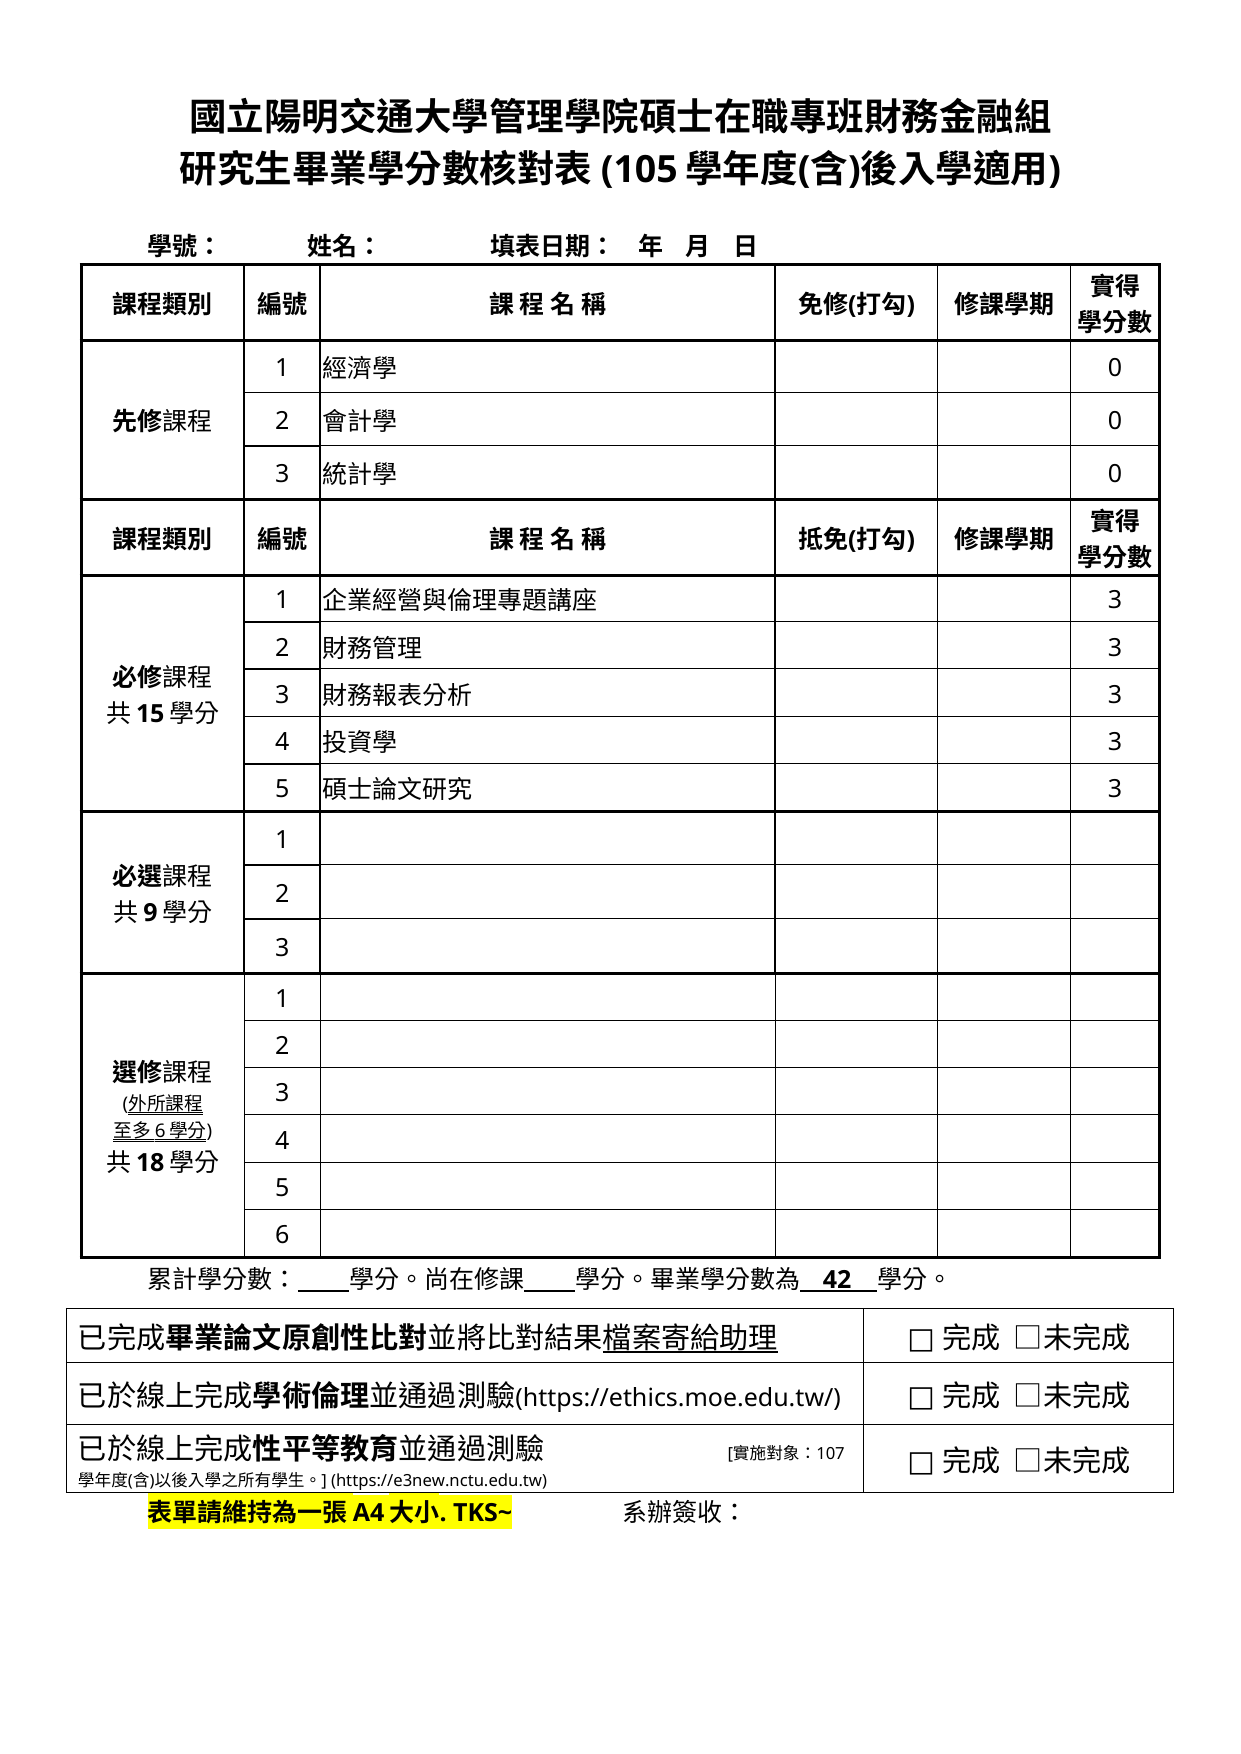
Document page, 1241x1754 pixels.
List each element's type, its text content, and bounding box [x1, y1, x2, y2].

table_cell □ 完成 □未完成 [864, 1425, 1173, 1492]
table_cell 0 [1071, 342, 1158, 392]
table_cell [776, 669, 937, 716]
table_cell [776, 1021, 937, 1067]
table_cell [1071, 1163, 1158, 1209]
table_cell [938, 1115, 1070, 1161]
text 累計學分數： 學分。尚在修課 學分。畢業學分數為 42 學分。 [148, 1259, 1092, 1295]
table_cell [1071, 1068, 1158, 1114]
table_header 課程類別 [83, 266, 243, 339]
table_cell 4 [245, 717, 319, 763]
table_cell 1 [245, 342, 319, 392]
table_cell 修課學期 [938, 501, 1070, 574]
table_cell [776, 919, 937, 972]
table_cell [776, 1068, 937, 1114]
table_cell 3 [1071, 577, 1158, 621]
text 學號： 姓名： 填表日期： 年 月 日 [148, 227, 1108, 263]
table_cell [321, 1210, 775, 1256]
table_cell [1071, 1021, 1158, 1067]
table_cell [938, 669, 1070, 716]
table_header □ 完成 □未完成 [864, 1309, 1173, 1362]
table_cell [321, 865, 774, 918]
table_cell [938, 622, 1070, 668]
table_cell [938, 865, 1070, 918]
table_cell 1 [245, 577, 319, 621]
table_cell 經濟學 [321, 342, 774, 392]
table_cell 1 [245, 975, 320, 1019]
table_cell [938, 393, 1070, 445]
table_cell [321, 813, 774, 864]
table_cell 3 [1071, 764, 1158, 810]
table_cell [776, 393, 937, 445]
table_cell [938, 813, 1070, 864]
table_cell [1071, 813, 1158, 864]
table_cell [938, 1163, 1070, 1209]
table_cell [776, 1210, 937, 1256]
table_header 免修(打勾) [776, 266, 937, 339]
table_cell [321, 1115, 775, 1161]
text 國立陽明交通大學管理學院碩士在職專班財務金融組 [148, 89, 1092, 141]
table_cell 5 [245, 1163, 320, 1209]
table_cell 已於線上完成學術倫理並通過測驗(https://ethics.moe.edu.tw/) [67, 1363, 863, 1424]
table_cell [1071, 1115, 1158, 1161]
table_cell 編號 [245, 501, 319, 574]
table_cell 0 [1071, 393, 1158, 445]
table_cell [776, 865, 937, 918]
table_cell [776, 764, 937, 810]
table_cell 財務報表分析 [321, 669, 774, 716]
table_cell [776, 577, 937, 621]
table_cell [1071, 919, 1158, 972]
table_cell [938, 342, 1070, 392]
table_cell [321, 1068, 775, 1114]
table_cell 5 [245, 765, 319, 810]
table_header 編號 [245, 266, 319, 339]
table_cell 3 [1071, 669, 1158, 716]
table_cell [938, 764, 1070, 810]
table_cell 財務管理 [321, 622, 774, 668]
table_header 已完成畢業論文原創性比對並將比對結果檔案寄給助理 [67, 1309, 863, 1362]
table_cell [776, 717, 937, 763]
table_cell [776, 813, 937, 864]
table_cell 企業經營與倫理專題講座 [321, 577, 774, 621]
table_cell [938, 975, 1070, 1019]
table_cell 課程類別 [83, 501, 243, 574]
table_cell 4 [245, 1115, 320, 1161]
table_cell 2 [245, 1021, 320, 1067]
table_cell [776, 1163, 937, 1209]
table_cell 選修課程 (外所課程 至多6學分) 共18學分 [83, 975, 244, 1256]
table_cell [938, 1210, 1070, 1256]
table_cell 碩士論文研究 [321, 764, 774, 810]
table_cell [321, 1163, 775, 1209]
table_cell [938, 577, 1070, 621]
table_cell 統計學 [321, 446, 774, 498]
table_cell [938, 717, 1070, 763]
table_cell [776, 1115, 937, 1161]
table_cell 課 程 名 稱 [321, 501, 774, 574]
table_cell [321, 975, 775, 1019]
table_cell [776, 446, 937, 498]
table_cell 3 [245, 1068, 320, 1114]
table_cell [1071, 865, 1158, 918]
table_header 修課學期 [938, 266, 1070, 339]
text 研究生畢業學分數核對表 (105學年度(含)後入學適用) [148, 141, 1092, 193]
text 表單請維持為一張A4大小. TKS~ 系辦簽收： [148, 1493, 1092, 1529]
table_cell 已於線上完成性平等教育並通過測驗 [實施對象：107 學年度(含)以後入學之所有學生。] (https://e3new.nctu.edu.tw) [67, 1425, 863, 1492]
table_header 課 程 名 稱 [321, 266, 774, 339]
table_cell [938, 446, 1070, 498]
table_cell 3 [1071, 622, 1158, 668]
table_cell 2 [245, 393, 319, 445]
table_cell 2 [245, 623, 319, 668]
table_cell 必修課程 共15學分 [83, 577, 243, 810]
table_cell □ 完成 □未完成 [864, 1363, 1173, 1424]
table_cell [776, 975, 937, 1019]
table_cell 會計學 [321, 393, 774, 445]
table_cell [1071, 975, 1158, 1019]
table_cell 先修課程 [83, 342, 243, 498]
table_cell 3 [245, 670, 319, 716]
table_cell 實得 學分數 [1071, 501, 1158, 574]
table_cell [321, 1021, 775, 1067]
table_cell 必選課程 共9學分 [83, 813, 243, 972]
table_cell [776, 342, 937, 392]
table_cell 6 [245, 1210, 320, 1256]
table_cell [321, 919, 774, 972]
table_cell 3 [245, 447, 319, 498]
table_cell 1 [245, 813, 319, 864]
table_cell [938, 919, 1070, 972]
table_cell 2 [245, 866, 319, 918]
table_cell 投資學 [321, 717, 774, 763]
table_cell 3 [245, 920, 319, 972]
table_cell 0 [1071, 446, 1158, 498]
table_cell [1071, 1210, 1158, 1256]
table_cell 抵免(打勾) [776, 501, 937, 574]
table_cell [776, 622, 937, 668]
table_cell [938, 1068, 1070, 1114]
table_cell [938, 1021, 1070, 1067]
table_cell 3 [1071, 717, 1158, 763]
table_header 實得 學分數 [1071, 266, 1158, 339]
